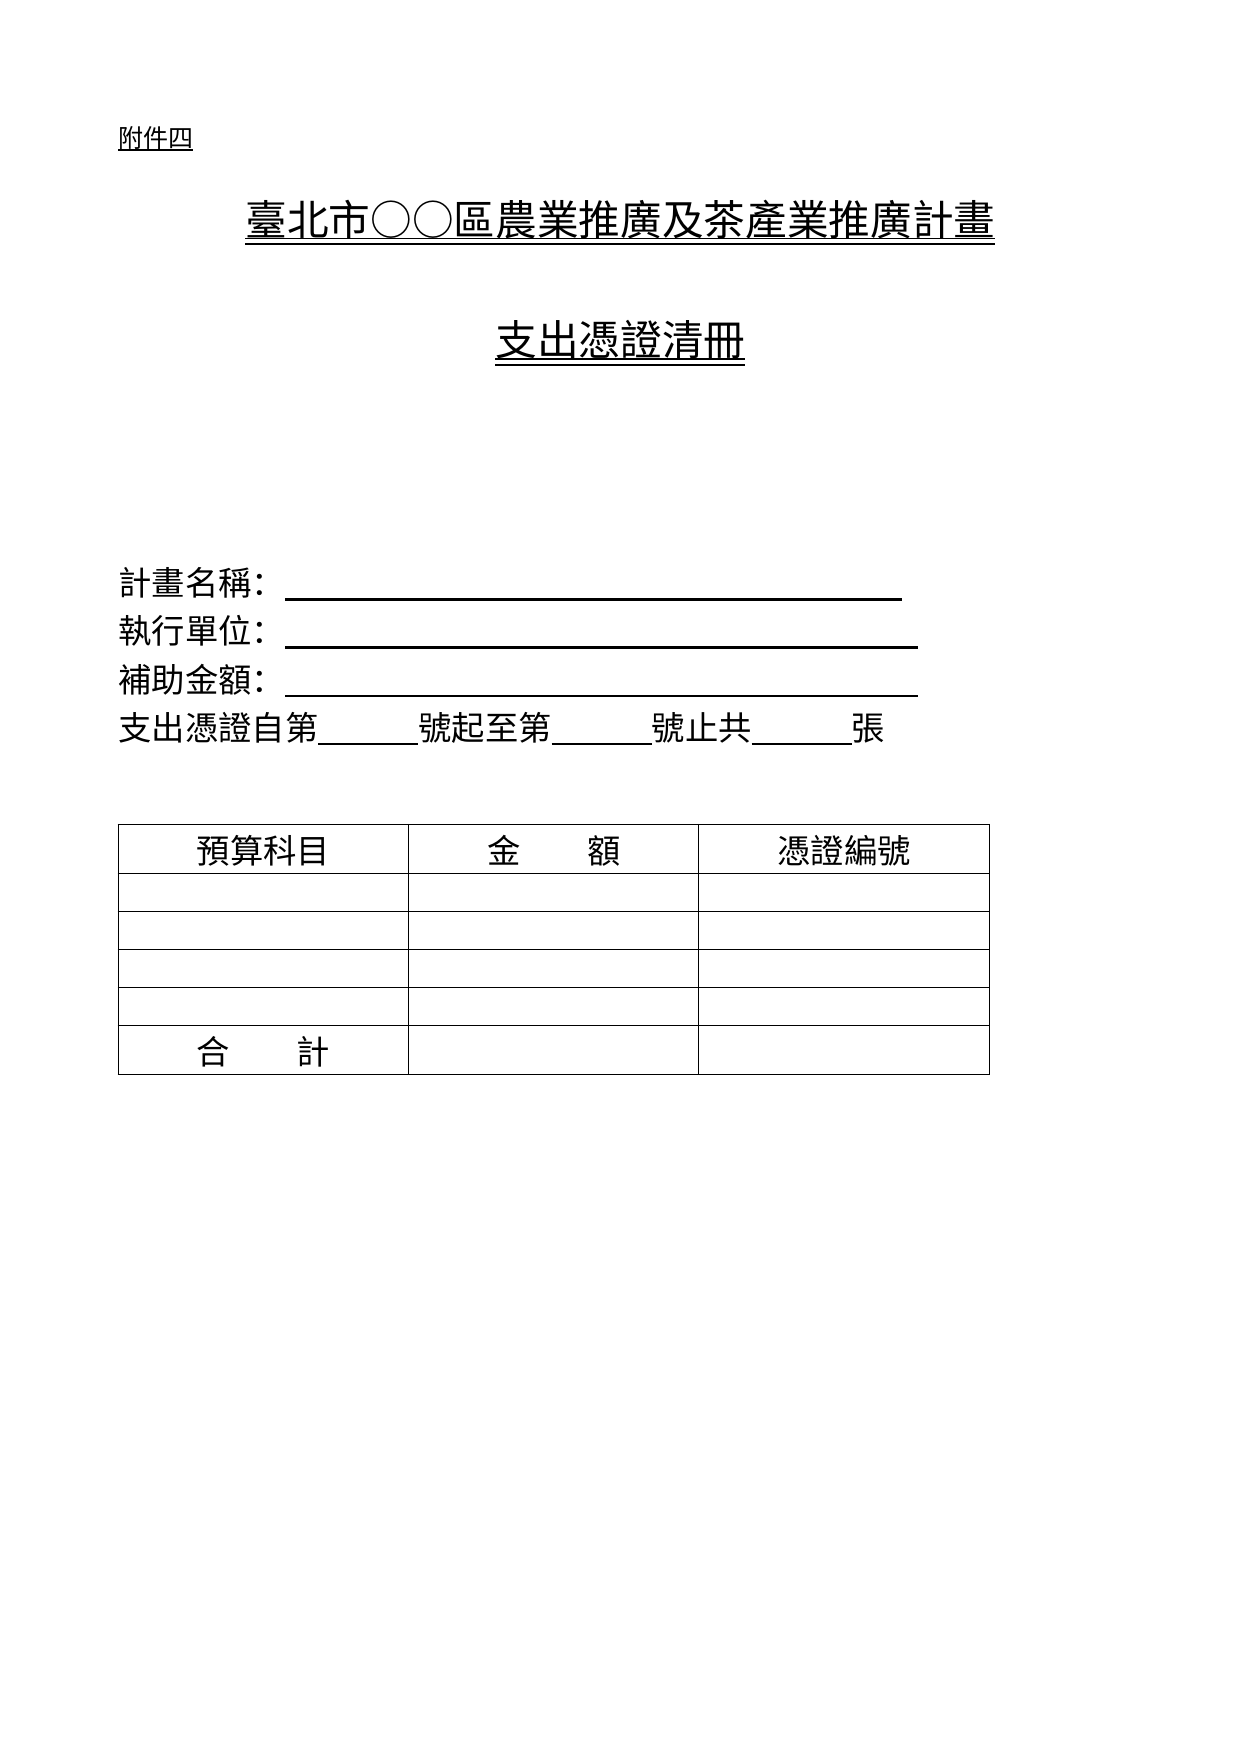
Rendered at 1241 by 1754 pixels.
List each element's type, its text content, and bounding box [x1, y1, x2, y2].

table_cell [409, 988, 698, 1025]
table_cell [119, 874, 408, 911]
table_cell [409, 950, 698, 987]
table_cell [699, 912, 989, 949]
table_header 金 額 [409, 825, 698, 873]
table_cell [409, 1026, 698, 1074]
table_cell [409, 912, 698, 949]
text 補助金額： [118, 653, 1122, 702]
table_header 預算科目 [119, 825, 408, 873]
table_cell [119, 950, 408, 987]
text 支出憑證清冊 [118, 307, 1122, 368]
table_cell [119, 988, 408, 1025]
text 附件四 [118, 118, 1022, 154]
text 執行單位： [118, 605, 1122, 653]
text 支出憑證自第 號起至第 號止共 張 [118, 702, 1122, 750]
table_cell [699, 1026, 989, 1074]
table_cell [699, 874, 989, 911]
table_cell [699, 950, 989, 987]
table_cell [699, 988, 989, 1025]
table_cell [119, 912, 408, 949]
text 臺北市○○區農業推廣及茶產業推廣計畫 [118, 187, 1122, 247]
table_cell [409, 874, 698, 911]
table_cell 合 計 [119, 1026, 408, 1074]
text 計畫名稱： [118, 557, 1122, 605]
table_header 憑證編號 [699, 825, 989, 873]
